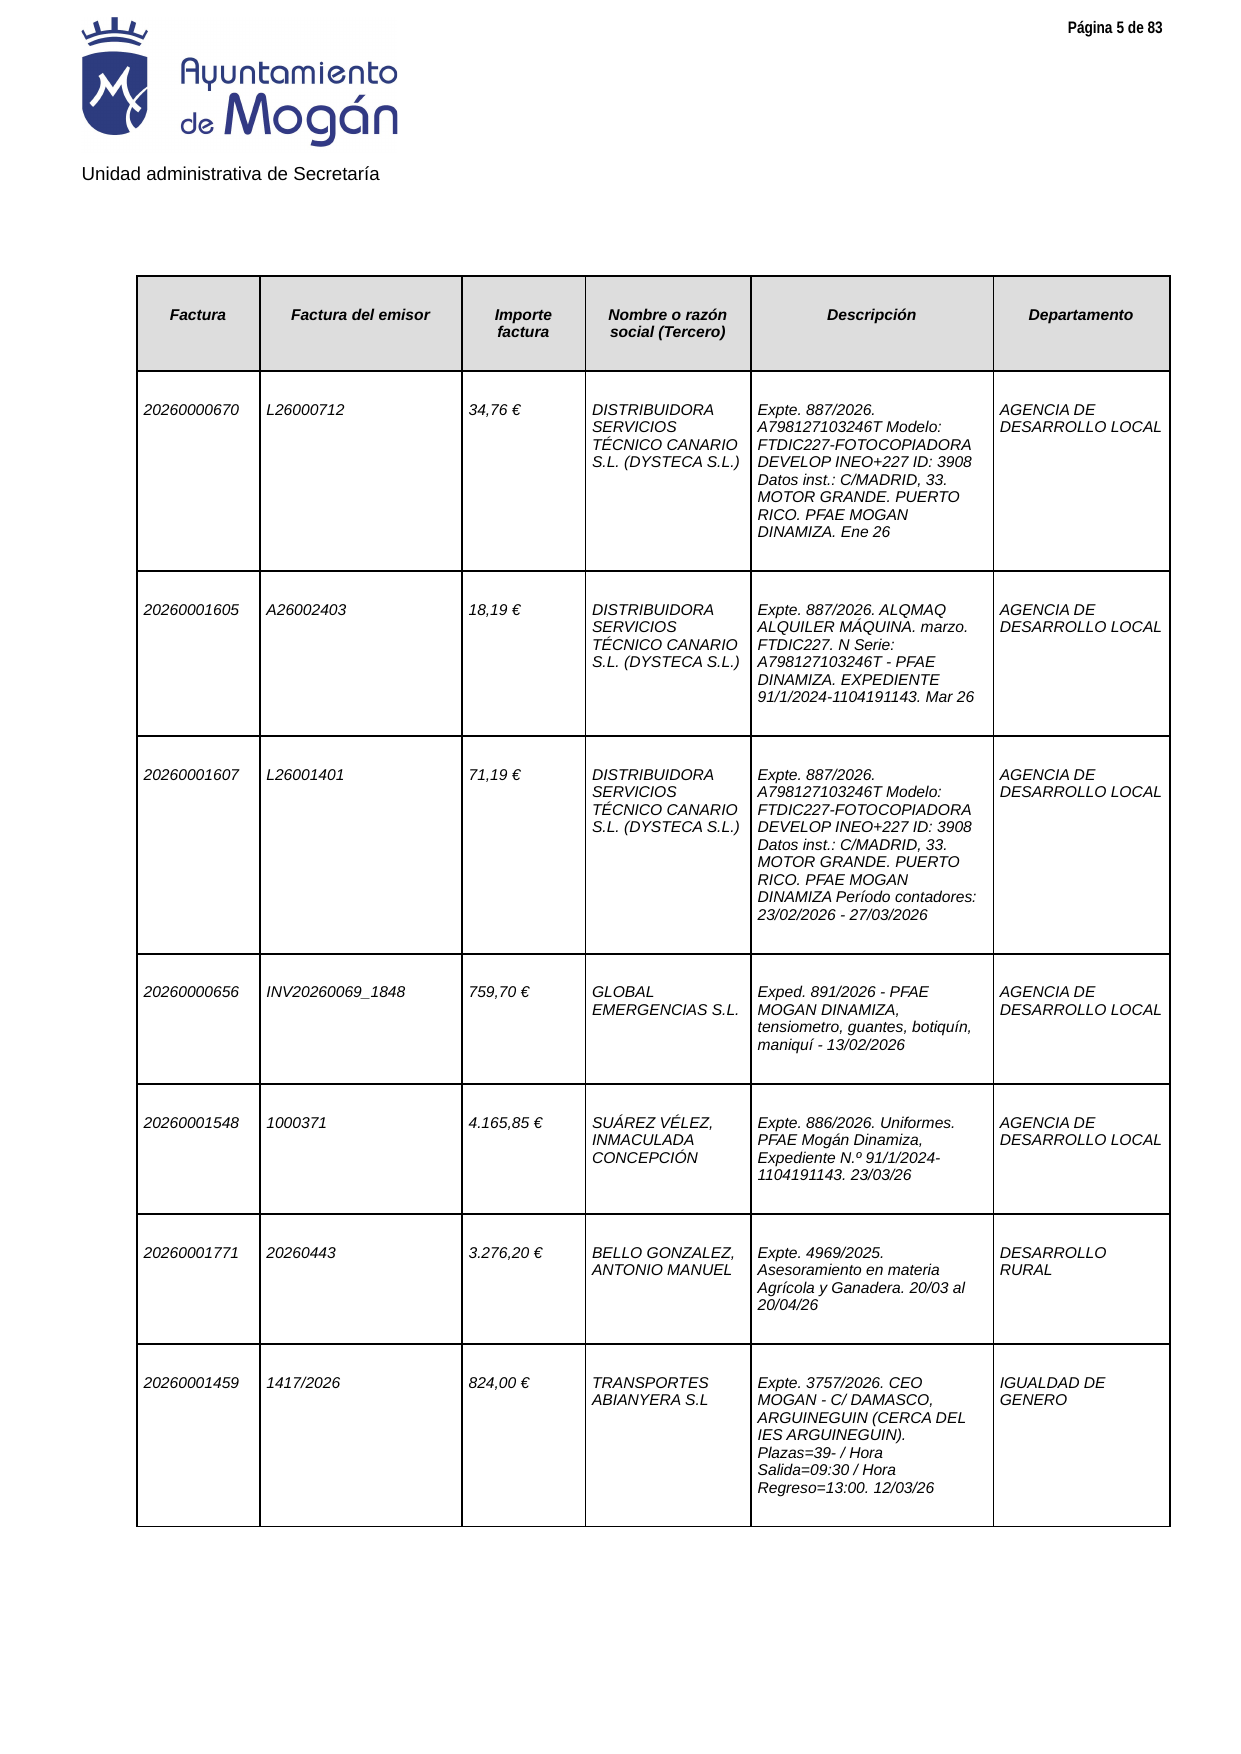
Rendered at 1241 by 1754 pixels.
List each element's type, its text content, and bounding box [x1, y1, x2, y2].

table_cell BELLO GONZALEZ, ANTONIO MANUEL [586, 1215, 750, 1343]
table_cell DISTRIBUIDORA SERVICIOS TÉCNICO CANARIO S.L. (DYSTECA S.L.) [586, 737, 750, 953]
table_header Nombre o razón social (Tercero) [586, 277, 750, 370]
table_header Factura del emisor [261, 277, 461, 370]
table_cell SUÁREZ VÉLEZ, INMACULADA CONCEPCIÓN [586, 1085, 750, 1213]
table_cell TRANSPORTES ABIANYERA S.L [586, 1345, 750, 1526]
table_cell 34,76 € [463, 372, 585, 570]
table_cell 1000371 [261, 1085, 461, 1213]
table_cell AGENCIA DE DESARROLLO LOCAL [994, 572, 1169, 735]
table_cell 20260000670 [138, 372, 259, 570]
table_cell 20260001459 [138, 1345, 259, 1526]
table_cell 20260001605 [138, 572, 259, 735]
table_cell Expte. 887/2026. A798127103246T Modelo: FTDIC227-FOTOCOPIADORA DEVELOP INEO+227 ID: 3908 Datos inst.: C/MADRID, 33. MOTOR GRANDE. PUERTO RICO. PFAE MOGAN DINAMIZA. Ene 26 [752, 372, 993, 570]
table_cell 20260001607 [138, 737, 259, 953]
table_cell A26002403 [261, 572, 461, 735]
table_cell DISTRIBUIDORA SERVICIOS TÉCNICO CANARIO S.L. (DYSTECA S.L.) [586, 572, 750, 735]
table_cell IGUALDAD DE GENERO [994, 1345, 1169, 1526]
table_cell L26001401 [261, 737, 461, 953]
table_cell Expte. 886/2026. Uniformes. PFAE Mogán Dinamiza, Expediente N.º 91/1/2024-1104191143. 23/03/26 [752, 1085, 993, 1213]
table_cell 3.276,20 € [463, 1215, 585, 1343]
table_cell Expte. 887/2026. ALQMAQ ALQUILER MÁQUINA. marzo. FTDIC227. N Serie: A798127103246T - PFAE DINAMIZA. EXPEDIENTE 91/1/2024-1104191143. Mar 26 [752, 572, 993, 735]
table_header Importe factura [463, 277, 585, 370]
table_cell 20260001548 [138, 1085, 259, 1213]
table_header Descripción [752, 277, 993, 370]
table_cell Expte. 4969/2025. Asesoramiento en materia Agrícola y Ganadera. 20/03 al 20/04/26 [752, 1215, 993, 1343]
table_cell 1417/2026 [261, 1345, 461, 1526]
table_cell AGENCIA DE DESARROLLO LOCAL [994, 1085, 1169, 1213]
table_cell DISTRIBUIDORA SERVICIOS TÉCNICO CANARIO S.L. (DYSTECA S.L.) [586, 372, 750, 570]
table_cell 20260001771 [138, 1215, 259, 1343]
table_header Factura [138, 277, 259, 370]
table_cell Expte. 3757/2026. CEO MOGAN - C/ DAMASCO, ARGUINEGUIN (CERCA DEL IES ARGUINEGUIN). Plazas=39- / Hora Salida=09:30 / Hora Regreso=13:00. 12/03/26 [752, 1345, 993, 1526]
table_cell 20260443 [261, 1215, 461, 1343]
table_cell 20260000656 [138, 955, 259, 1083]
table_cell AGENCIA DE DESARROLLO LOCAL [994, 955, 1169, 1083]
table_cell 759,70 € [463, 955, 585, 1083]
table_cell AGENCIA DE DESARROLLO LOCAL [994, 372, 1169, 570]
table_cell Exped. 891/2026 - PFAE MOGAN DINAMIZA, tensiometro, guantes, botiquín, maniquí - 13/02/2026 [752, 955, 993, 1083]
table_cell GLOBAL EMERGENCIAS S.L. [586, 955, 750, 1083]
table_cell AGENCIA DE DESARROLLO LOCAL [994, 737, 1169, 953]
table_cell 824,00 € [463, 1345, 585, 1526]
table_cell L26000712 [261, 372, 461, 570]
table_cell 4.165,85 € [463, 1085, 585, 1213]
table_cell INV20260069_1848 [261, 955, 461, 1083]
table_cell Expte. 887/2026. A798127103246T Modelo: FTDIC227-FOTOCOPIADORA DEVELOP INEO+227 ID: 3908 Datos inst.: C/MADRID, 33. MOTOR GRANDE. PUERTO RICO. PFAE MOGAN DINAMIZA Período contadores: 23/02/2026 - 27/03/2026 [752, 737, 993, 953]
table_cell 71,19 € [463, 737, 585, 953]
table_header Departamento [994, 277, 1169, 370]
table_cell 18,19 € [463, 572, 585, 735]
picture [81, 17, 398, 153]
table_cell DESARROLLO RURAL [994, 1215, 1169, 1343]
